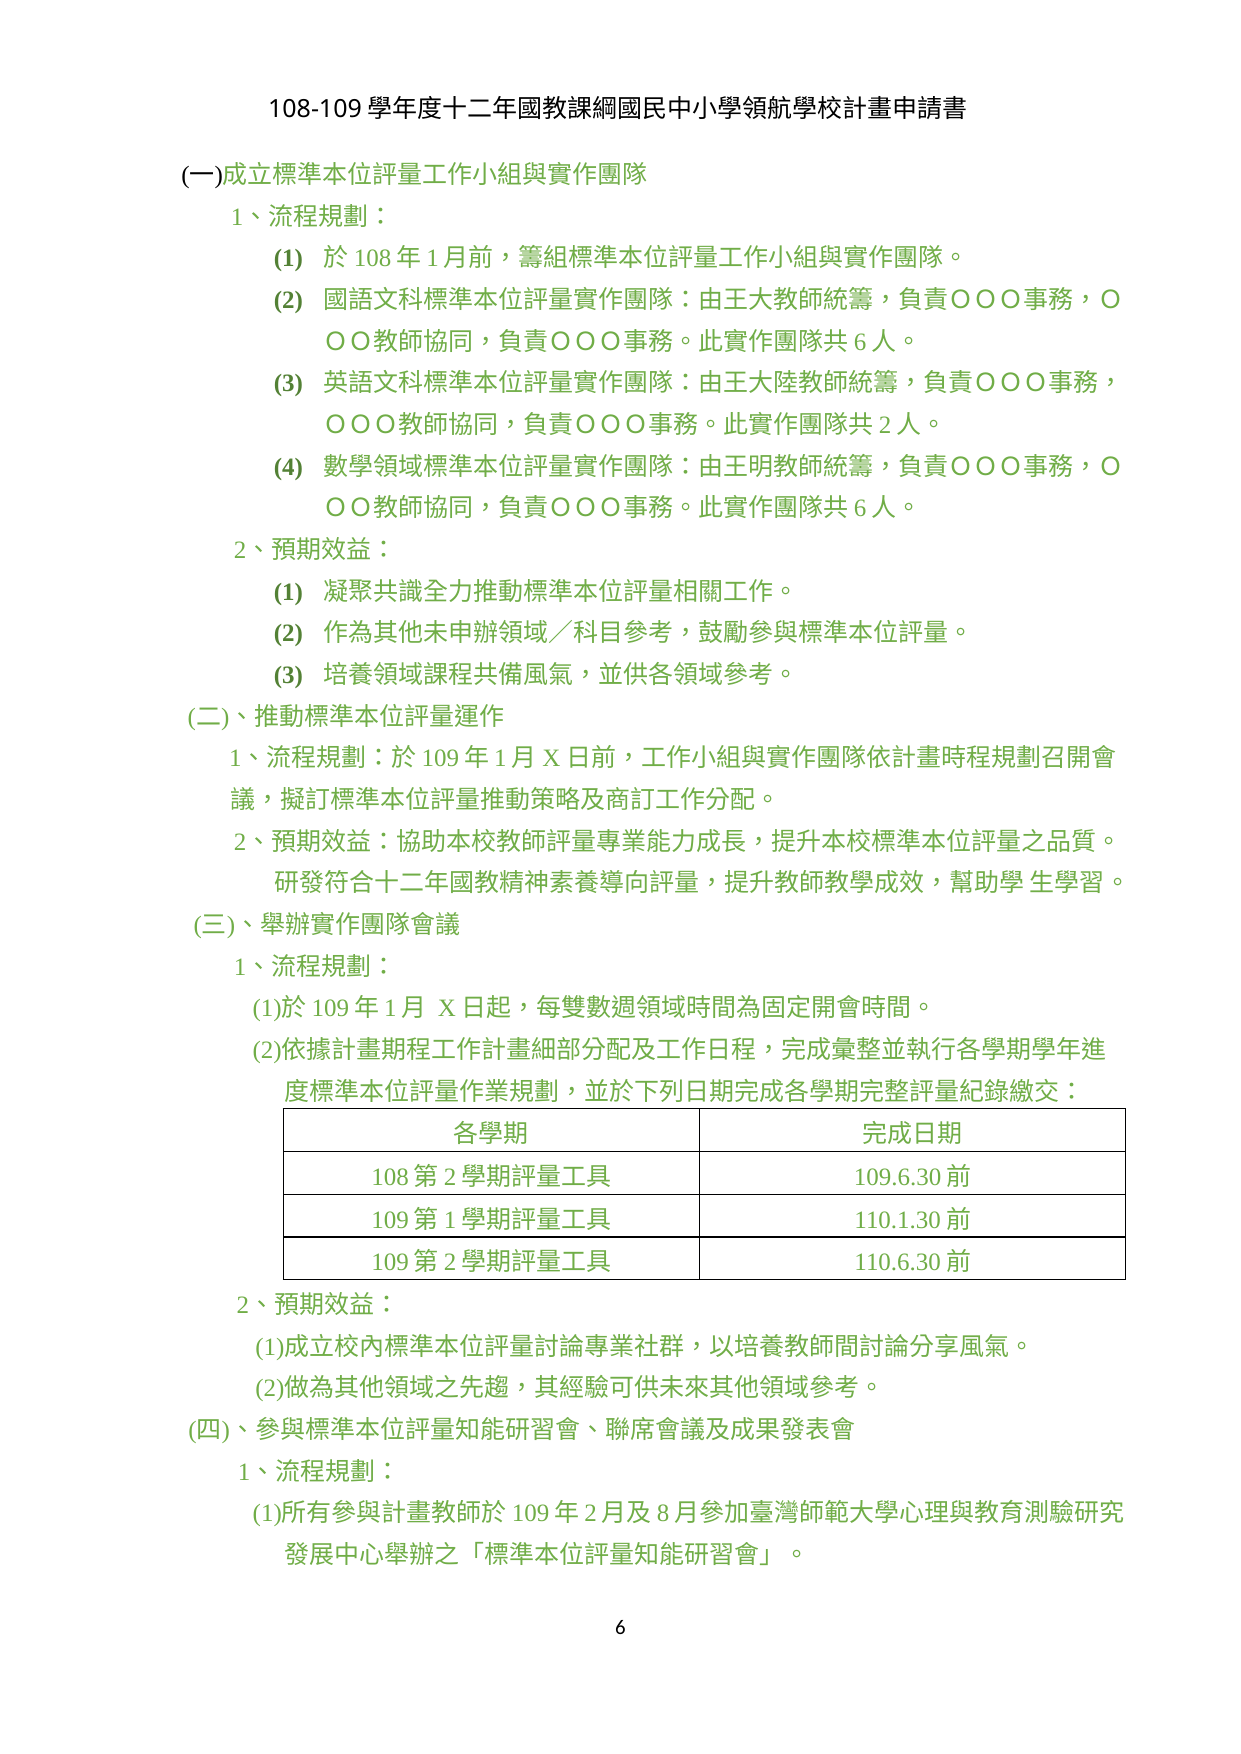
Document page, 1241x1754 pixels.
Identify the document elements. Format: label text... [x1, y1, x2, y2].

table_cell 110.1.30前 [700, 1195, 1125, 1236]
list 培養領域課程共備風氣，並供各領域參考。 [273, 650, 1128, 692]
list 作為其他未申辦領域／科目參考，鼓勵參與標準本位評量。 [273, 608, 1128, 650]
text 1、流程規劃：於109年1月 X 日前，工作小組與實作團隊依計畫時程規劃召開會議，擬訂標準本位評量推動策略及商訂工作分配。 [229, 733, 1128, 817]
text 2、預期效益： [234, 525, 1128, 567]
text (四)、參與標準本位評量知能研習會、聯席會議及成果發表會 [188, 1405, 1128, 1447]
table_cell 110.6.30前 [700, 1238, 1125, 1279]
text (2)依據計畫期程工作計畫細部分配及工作日程，完成彙整並執行各學期學年進度標準本位評量作業規劃，並於下列日期完成各學期完整評量紀錄繳交： [252, 1025, 1128, 1108]
list 國語文科標準本位評量實作團隊：由王大教師統籌，負責ＯＯＯ事務，ＯＯＯ教師協同，負責ＯＯＯ事務。此實作團隊共6人。 [273, 275, 1128, 358]
text (1)成立校內標準本位評量討論專業社群，以培養教師間討論分享風氣。 [255, 1322, 1128, 1363]
text (二)、推動標準本位評量運作 [112, 692, 1128, 733]
text 1、流程規劃： [233, 942, 1128, 983]
text (一)成立標準本位評量工作小組與實作團隊 [181, 150, 1128, 192]
table_cell 109第1學期評量工具 [284, 1195, 699, 1236]
text 2、預期效益： [236, 1280, 1128, 1322]
table_cell 109第2學期評量工具 [284, 1238, 699, 1279]
table_cell 109.6.30前 [700, 1152, 1125, 1194]
list 凝聚共識全力推動標準本位評量相關工作。 [273, 567, 1128, 608]
list 英語文科標準本位評量實作團隊：由王大陸教師統籌，負責ＯＯＯ事務，ＯＯＯ教師協同，負責ＯＯＯ事務。此實作團隊共2人。 [273, 358, 1128, 442]
text 1、流程規劃： [238, 1447, 1128, 1488]
text (2)做為其他領域之先趨，其經驗可供未來其他領域參考。 [255, 1363, 1128, 1405]
list 數學領域標準本位評量實作團隊：由王明教師統籌，負責ＯＯＯ事務，ＯＯＯ教師協同，負責ＯＯＯ事務。此實作團隊共6人。 [273, 442, 1128, 525]
text 2、預期效益：協助本校教師評量專業能力成長，提升本校標準本位評量之品質。研發符合十二年國教精神素養導向評量，提升教師教學成效，幫助學 生學習。 [233, 817, 1128, 900]
table_header 完成日期 [700, 1109, 1125, 1151]
text (1)所有參與計畫教師於109年2月及8月參加臺灣師範大學心理與教育測驗研究發展中心舉辦之「標準本位評量知能研習會」。 [252, 1488, 1128, 1572]
table_header 各學期 [284, 1109, 699, 1151]
list 於108年1月前，籌組標準本位評量工作小組與實作團隊。 [273, 233, 1128, 275]
table_cell 108第2學期評量工具 [284, 1152, 699, 1194]
text (三)、舉辦實作團隊會議 [187, 900, 1128, 942]
text 1、流程規劃： [231, 192, 1128, 233]
text (1)於109年1月 X日起，每雙數週領域時間為固定開會時間。 [252, 983, 1128, 1025]
